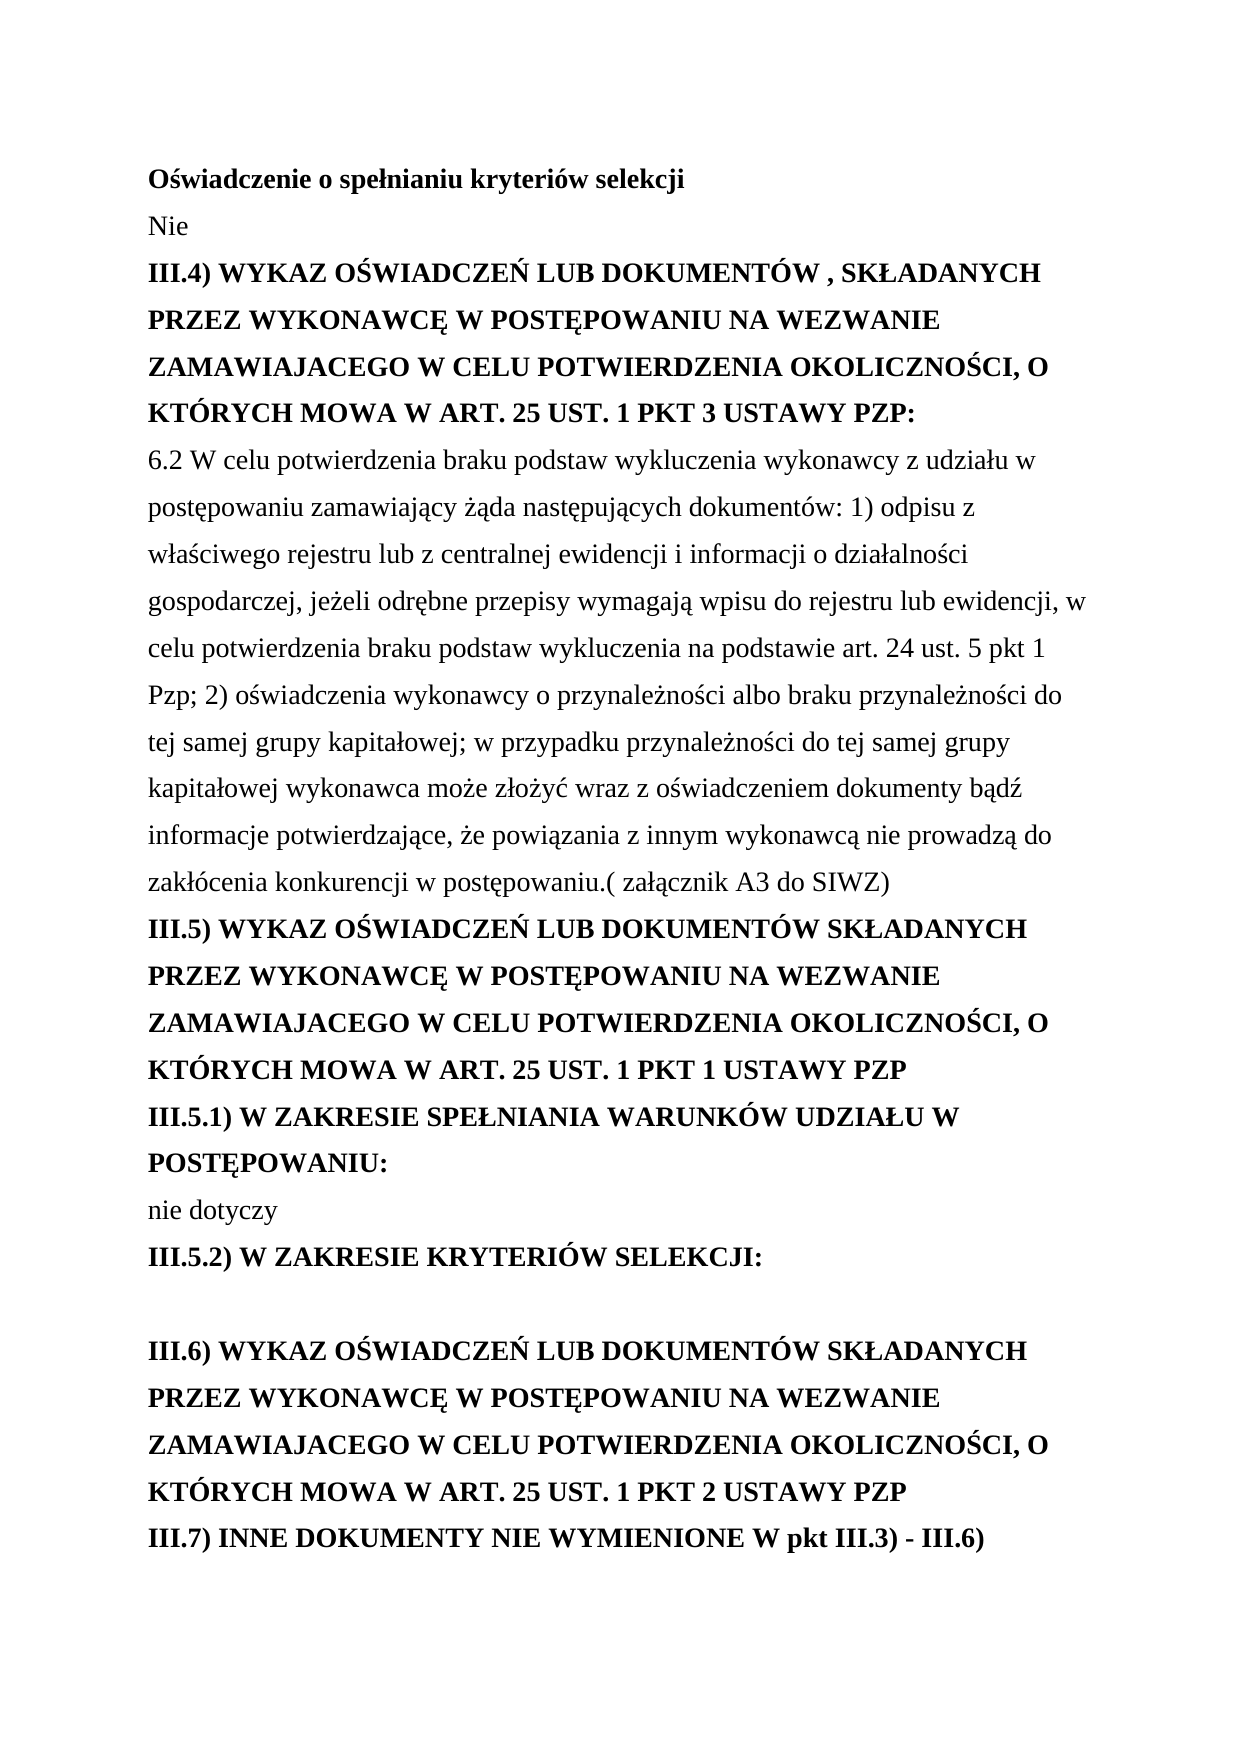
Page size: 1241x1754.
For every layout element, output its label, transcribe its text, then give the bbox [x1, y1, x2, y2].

text III.4) WYKAZ OŚWIADCZEŃ LUB DOKUMENTÓW , SKŁADANYCH PRZEZ WYKONAWCĘ W POSTĘPOWANIU NA WEZWANIE ZAMAWIAJACEGO W CELU POTWIERDZENIA OKOLICZNOŚCI, O KTÓRYCH MOWA W ART. 25 UST. 1 PKT 3 USTAWY PZP: [148, 241, 1093, 429]
text III.7) INNE DOKUMENTY NIE WYMIENIONE W pkt III.3) - III.6) [148, 1507, 1093, 1554]
text 6.2 W celu potwierdzenia braku podstaw wykluczenia wykonawcy z udziału w postępowaniu zamawiający żąda następujących dokumentów: 1) odpisu z właściwego rejestru lub z centralnej ewidencji i informacji o działalności gospodarczej, jeżeli odrębne przepisy wymagają wpisu do rejestru lub ewidencji, w celu potwierdzenia braku podstaw wykluczenia na podstawie art. 24 ust. 5 pkt 1 Pzp; 2) oświadczenia wykonawcy o przynależności albo braku przynależności do tej samej grupy kapitałowej; w przypadku przynależności do tej samej grupy kapitałowej wykonawca może złożyć wraz z oświadczeniem dokumenty bądź informacje potwierdzające, że powiązania z innym wykonawcą nie prowadzą do zakłócenia konkurencji w postępowaniu.( załącznik A3 do SIWZ) [148, 429, 1093, 898]
text Oświadczenie o spełnianiu kryteriów selekcji Nie [148, 148, 1093, 241]
text III.5) WYKAZ OŚWIADCZEŃ LUB DOKUMENTÓW SKŁADANYCH PRZEZ WYKONAWCĘ W POSTĘPOWANIU NA WEZWANIE ZAMAWIAJACEGO W CELU POTWIERDZENIA OKOLICZNOŚCI, O KTÓRYCH MOWA W ART. 25 UST. 1 PKT 1 USTAWY PZP [148, 898, 1093, 1085]
text III.6) WYKAZ OŚWIADCZEŃ LUB DOKUMENTÓW SKŁADANYCH PRZEZ WYKONAWCĘ W POSTĘPOWANIU NA WEZWANIE ZAMAWIAJACEGO W CELU POTWIERDZENIA OKOLICZNOŚCI, O KTÓRYCH MOWA W ART. 25 UST. 1 PKT 2 USTAWY PZP [148, 1319, 1093, 1507]
text III.5.1) W ZAKRESIE SPEŁNIANIA WARUNKÓW UDZIAŁU W POSTĘPOWANIU: nie dotyczy III.5.2) W ZAKRESIE KRYTERIÓW SELEKCJI: [148, 1085, 1093, 1319]
